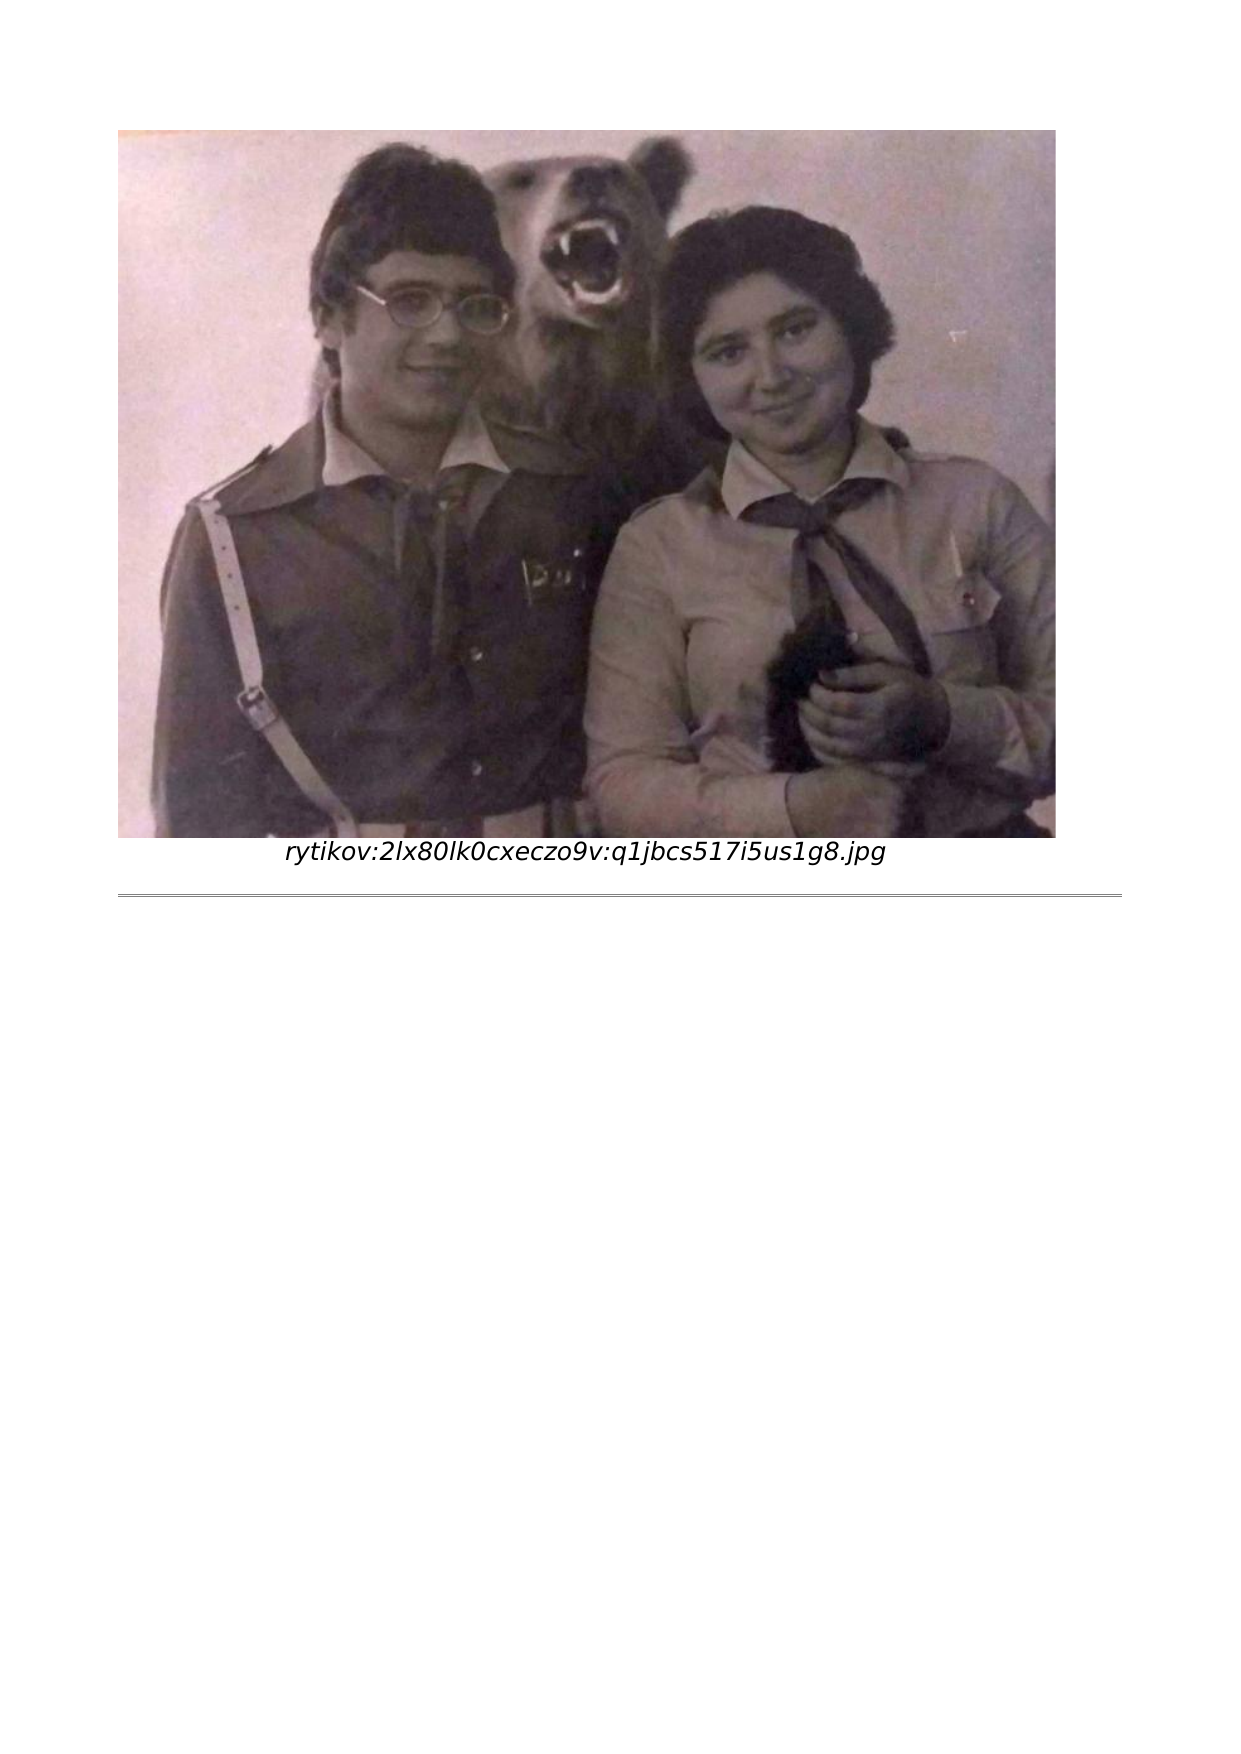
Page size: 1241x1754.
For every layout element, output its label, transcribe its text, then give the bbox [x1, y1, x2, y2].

text rytikov:2lx80lk0cxeczo9v:q1jbcs517i5us1g8.jpg [118, 838, 1056, 867]
picture [118, 130, 1056, 838]
